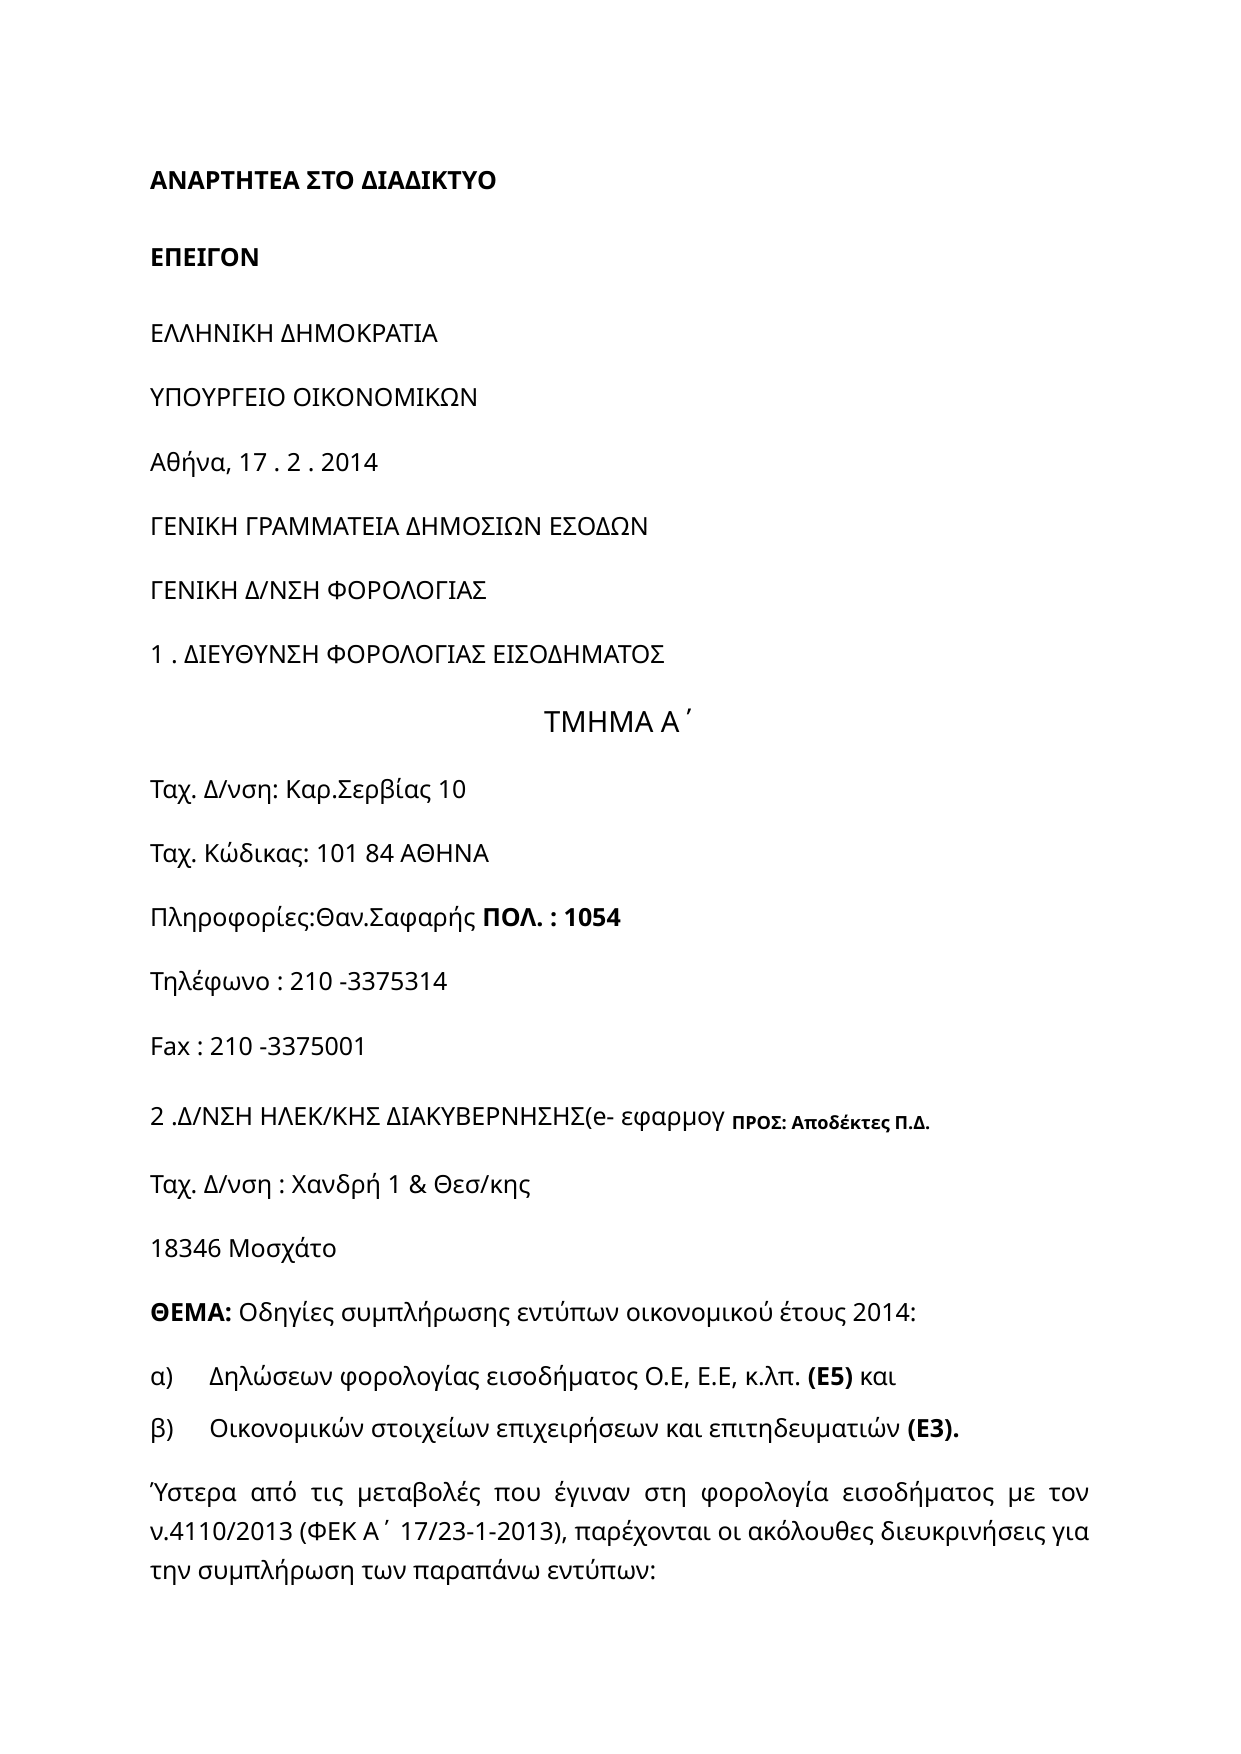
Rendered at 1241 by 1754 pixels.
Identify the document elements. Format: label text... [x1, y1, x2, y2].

text 1 . ΔΙΕΥΘΥΝΣΗ ΦΟΡΟΛΟΓΙΑΣ ΕΙΣΟΔΗΜΑΤΟΣ [150, 637, 1090, 671]
text Fax : 210 -3375001 [150, 1028, 1090, 1062]
text ΓΕΝΙΚΗ ΓΡΑΜΜΑΤΕΙΑ ΔΗΜΟΣΙΩΝ ΕΣΟΔΩΝ [150, 508, 1090, 542]
text Πληροφορίες:Θαν.Σαφαρής ΠΟΛ. : 1054 [150, 900, 1090, 934]
list β) Οικονομικών στοιχείων επιχειρήσεων και επιτηδευματιών (Ε3). [150, 1410, 1090, 1444]
text ΘΕΜΑ: Οδηγίες συμπλήρωσης εντύπων οικονομικού έτους 2014: [150, 1294, 1090, 1329]
text Αθήνα, 17 . 2 . 2014 [150, 444, 1090, 478]
text Τηλέφωνο : 210 -3375314 [150, 964, 1090, 998]
text Ύστερα από τις μεταβολές που έγιναν στη φορολογία εισοδήματος με τον ν.4110/2013 (ΦΕΚ Α΄ 17/23-1-2013), παρέχονται οι ακόλουθες διευκρινήσεις για την συμπλήρωση των παραπάνω εντύπων: [150, 1474, 1090, 1587]
title ΕΠΕΙΓΟΝ [150, 239, 1090, 273]
text Ταχ. Κώδικας: 101 84 ΑΘΗΝΑ [150, 836, 1090, 870]
text 2 .Δ/ΝΣΗ ΗΛΕΚ/ΚΗΣ ΔΙΑΚΥΒΕΡΝΗΣΗΣ(e- εφαρμογ ΠΡΟΣ: Αποδέκτες Π.Δ. [150, 1092, 1090, 1135]
text 18346 Μοσχάτο [150, 1230, 1090, 1264]
subtitle ΤΜΗΜΑ Α΄ [150, 701, 1090, 741]
list α) Δηλώσεων φορολογίας εισοδήματος Ο.Ε, Ε.Ε, κ.λπ. (Ε5) και [150, 1359, 1090, 1393]
text ΕΛΛΗΝΙΚΗ ΔΗΜΟΚΡΑΤΙΑ [150, 316, 1090, 350]
text ΓΕΝΙΚΗ Δ/ΝΣΗ ΦΟΡΟΛΟΓΙΑΣ [150, 572, 1090, 607]
text Ταχ. Δ/νση: Καρ.Σερβίας 10 [150, 771, 1090, 806]
title ΑΝΑΡΤΗΤΕΑ ΣΤΟ ΔΙΑΔΙΚΤΥΟ [150, 162, 1090, 197]
text ΥΠΟΥΡΓΕΙΟ ΟΙΚΟΝΟΜΙΚΩΝ [150, 380, 1090, 414]
text Ταχ. Δ/νση : Χανδρή 1 & Θεσ/κης [150, 1166, 1090, 1200]
